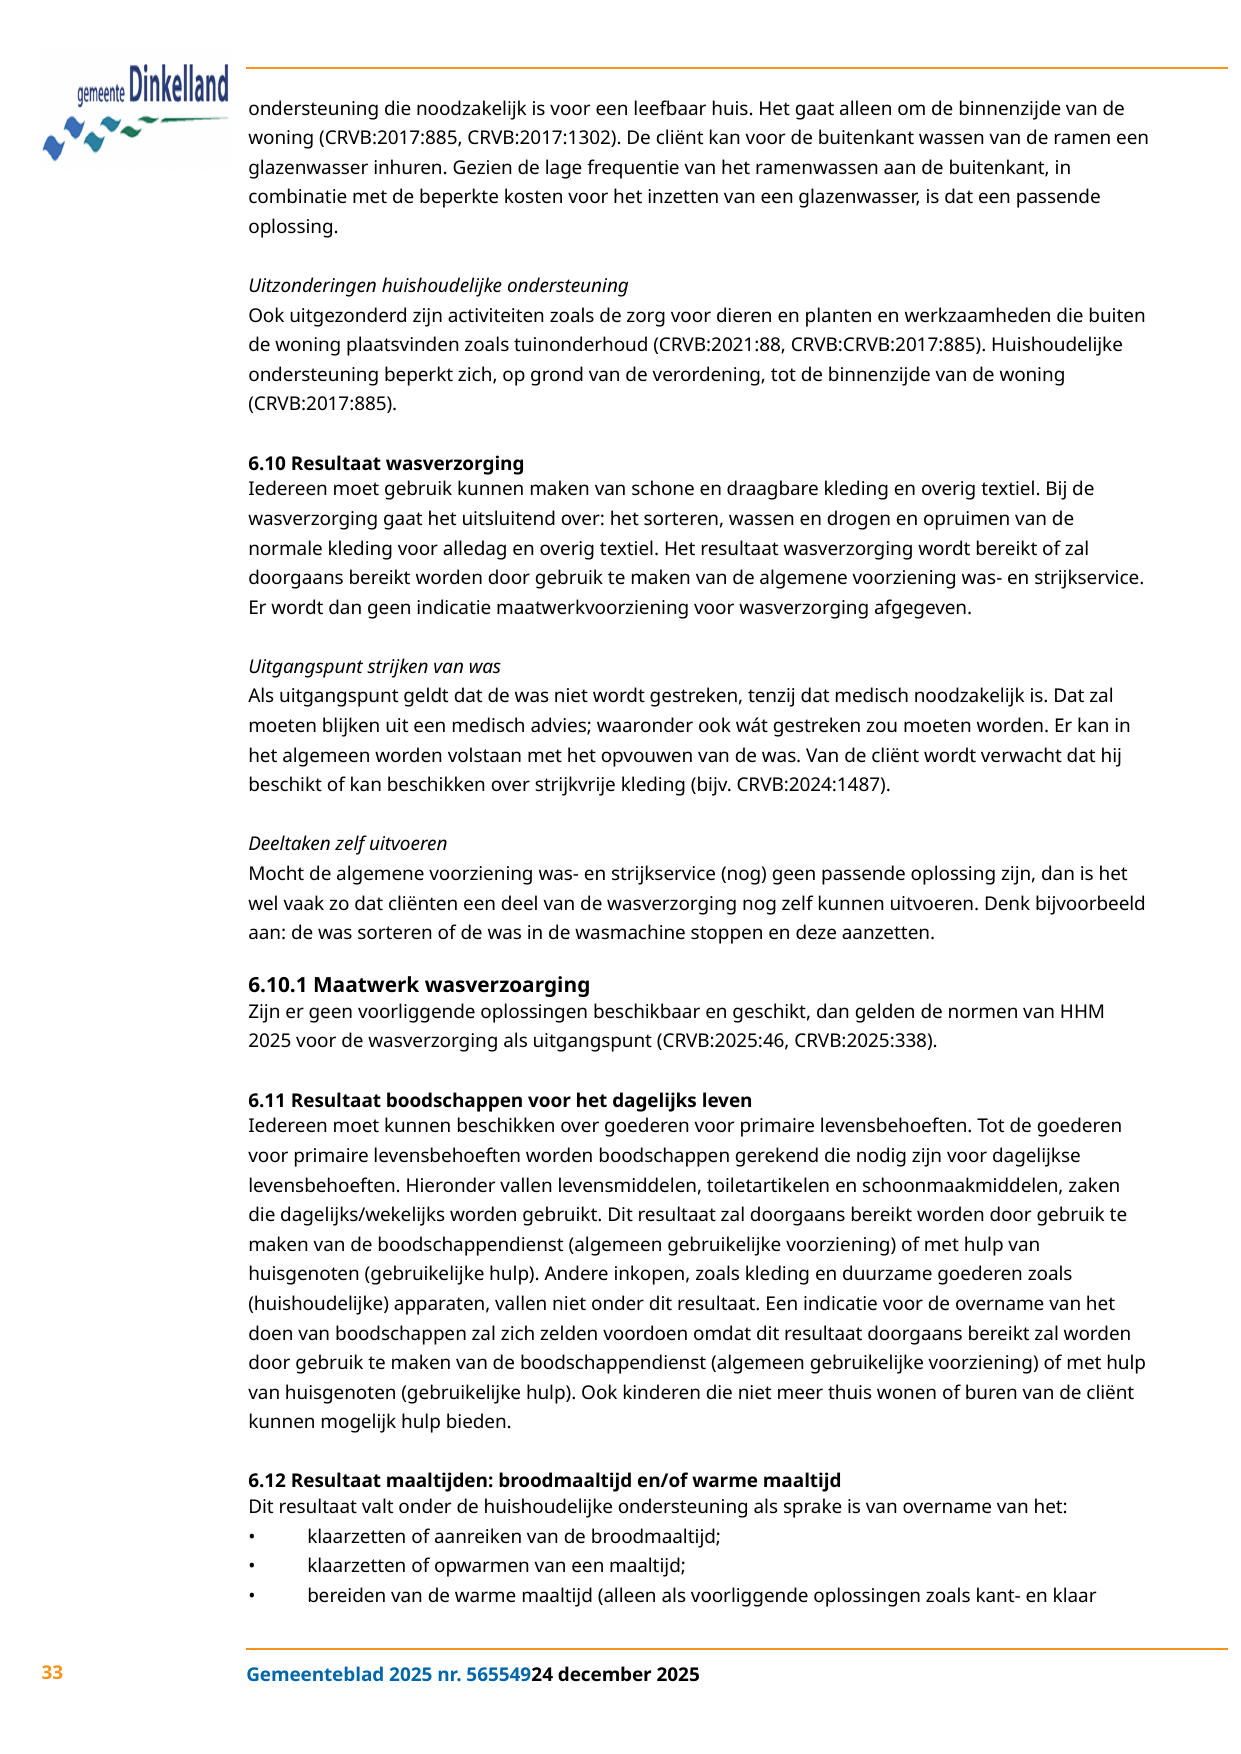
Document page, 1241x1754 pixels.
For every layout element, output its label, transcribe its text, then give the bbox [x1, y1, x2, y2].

list bereiden van de warme maaltijd (alleen als voorliggende oplossingen zoals kant- en klaar [248, 1582, 1152, 1608]
text 6.10 Resultaat wasverzorging [248, 450, 1152, 476]
text 6.11 Resultaat boodschappen voor het dagelijks leven [248, 1087, 1152, 1113]
text Iedereen moet kunnen beschikken over goederen voor primaire levensbehoeften. Tot de goederen voor primaire levensbehoeften worden boodschappen gerekend die nodig zijn voor dagelijkse levensbehoeften. Hieronder vallen levensmiddelen, toiletartikelen en schoonmaakmiddelen, zaken die dagelijks/wekelijks worden gebruikt. Dit resultaat zal doorgaans bereikt worden door gebruik te maken van de boodschappendienst (algemeen gebruikelijke voorziening) of met hulp van huisgenoten (gebruikelijke hulp). Andere inkopen, zoals kleding en duurzame goederen zoals (huishoudelijke) apparaten, vallen niet onder dit resultaat. Een indicatie voor de overname van het doen van boodschappen zal zich zelden voordoen omdat dit resultaat doorgaans bereikt zal worden door gebruik te maken van de boodschappendienst (algemeen gebruikelijke voorziening) of met hulp van huisgenoten (gebruikelijke hulp). Ook kinderen die niet meer thuis wonen of buren van de cliënt kunnen mogelijk hulp bieden. [248, 1113, 1152, 1434]
list klaarzetten of aanreiken van de broodmaaltijd; [248, 1523, 1152, 1549]
text 6.12 Resultaat maaltijden: broodmaaltijd en/of warme maaltijd [248, 1468, 1152, 1493]
text ondersteuning die noodzakelijk is voor een leefbaar huis. Het gaat alleen om de binnenzijde van de woning (CRVB:2017:885, CRVB:2017:1302). De cliënt kan voor de buitenkant wassen van de ramen een glazenwasser inhuren. Gezien de lage frequentie van het ramenwassen aan de buitenkant, in combinatie met de beperkte kosten voor het inzetten van een glazenwasser, is dat een passende oplossing. [248, 95, 1152, 239]
text Uitzonderingen huishoudelijke ondersteuning [248, 272, 1152, 298]
text Dit resultaat valt onder de huishoudelijke ondersteuning als sprake is van overname van het: [248, 1493, 1152, 1519]
list klaarzetten of opwarmen van een maaltijd; [248, 1552, 1152, 1578]
text Iedereen moet gebruik kunnen maken van schone en draagbare kleding en overig textiel. Bij de wasverzorging gaat het uitsluitend over: het sorteren, wassen en drogen en opruimen van de normale kleding voor alledag en overig textiel. Het resultaat wasverzorging wordt bereikt of zal doorgaans bereikt worden door gebruik te maken van de algemene voorziening was- en strijkservice. Er wordt dan geen indicatie maatwerkvoorziening voor wasverzorging afgegeven. [248, 476, 1152, 619]
text Uitgangspunt strijken van was [248, 653, 1152, 679]
text Als uitgangspunt geldt dat de was niet wordt gestreken, tenzij dat medisch noodzakelijk is. Dat zal moeten blijken uit een medisch advies; waaronder ook wát gestreken zou moeten worden. Er kan in het algemeen worden volstaan met het opvouwen van de was. Van de cliënt wordt verwacht dat hij beschikt of kan beschikken over strijkvrije kleding (bijv. CRVB:2024:1487). [248, 683, 1152, 797]
text Deeltaken zelf uitvoeren [248, 831, 1152, 856]
text Ook uitgezonderd zijn activiteiten zoals de zorg voor dieren en planten en werkzaamheden die buiten de woning plaatsvinden zoals tuinonderhoud (CRVB:2021:88, CRVB:CRVB:2017:885). Huishoudelijke ondersteuning beperkt zich, op grond van de verordening, tot de binnenzijde van de woning (CRVB:2017:885). [248, 302, 1152, 416]
picture [41, 47, 231, 172]
text 6.10.1 Maatwerk wasverzoarging [248, 970, 1152, 998]
text Zijn er geen voorliggende oplossingen beschikbaar en geschikt, dan gelden de normen van HHM 2025 voor de wasverzorging als uitgangspunt (CRVB:2025:46, CRVB:2025:338). [248, 998, 1152, 1053]
text Mocht de algemene voorziening was- en strijkservice (nog) geen passende oplossing zijn, dan is het wel vaak zo dat cliënten een deel van de wasverzorging nog zelf kunnen uitvoeren. Denk bijvoorbeeld aan: de was sorteren of de was in de wasmachine stoppen en deze aanzetten. [248, 860, 1152, 945]
